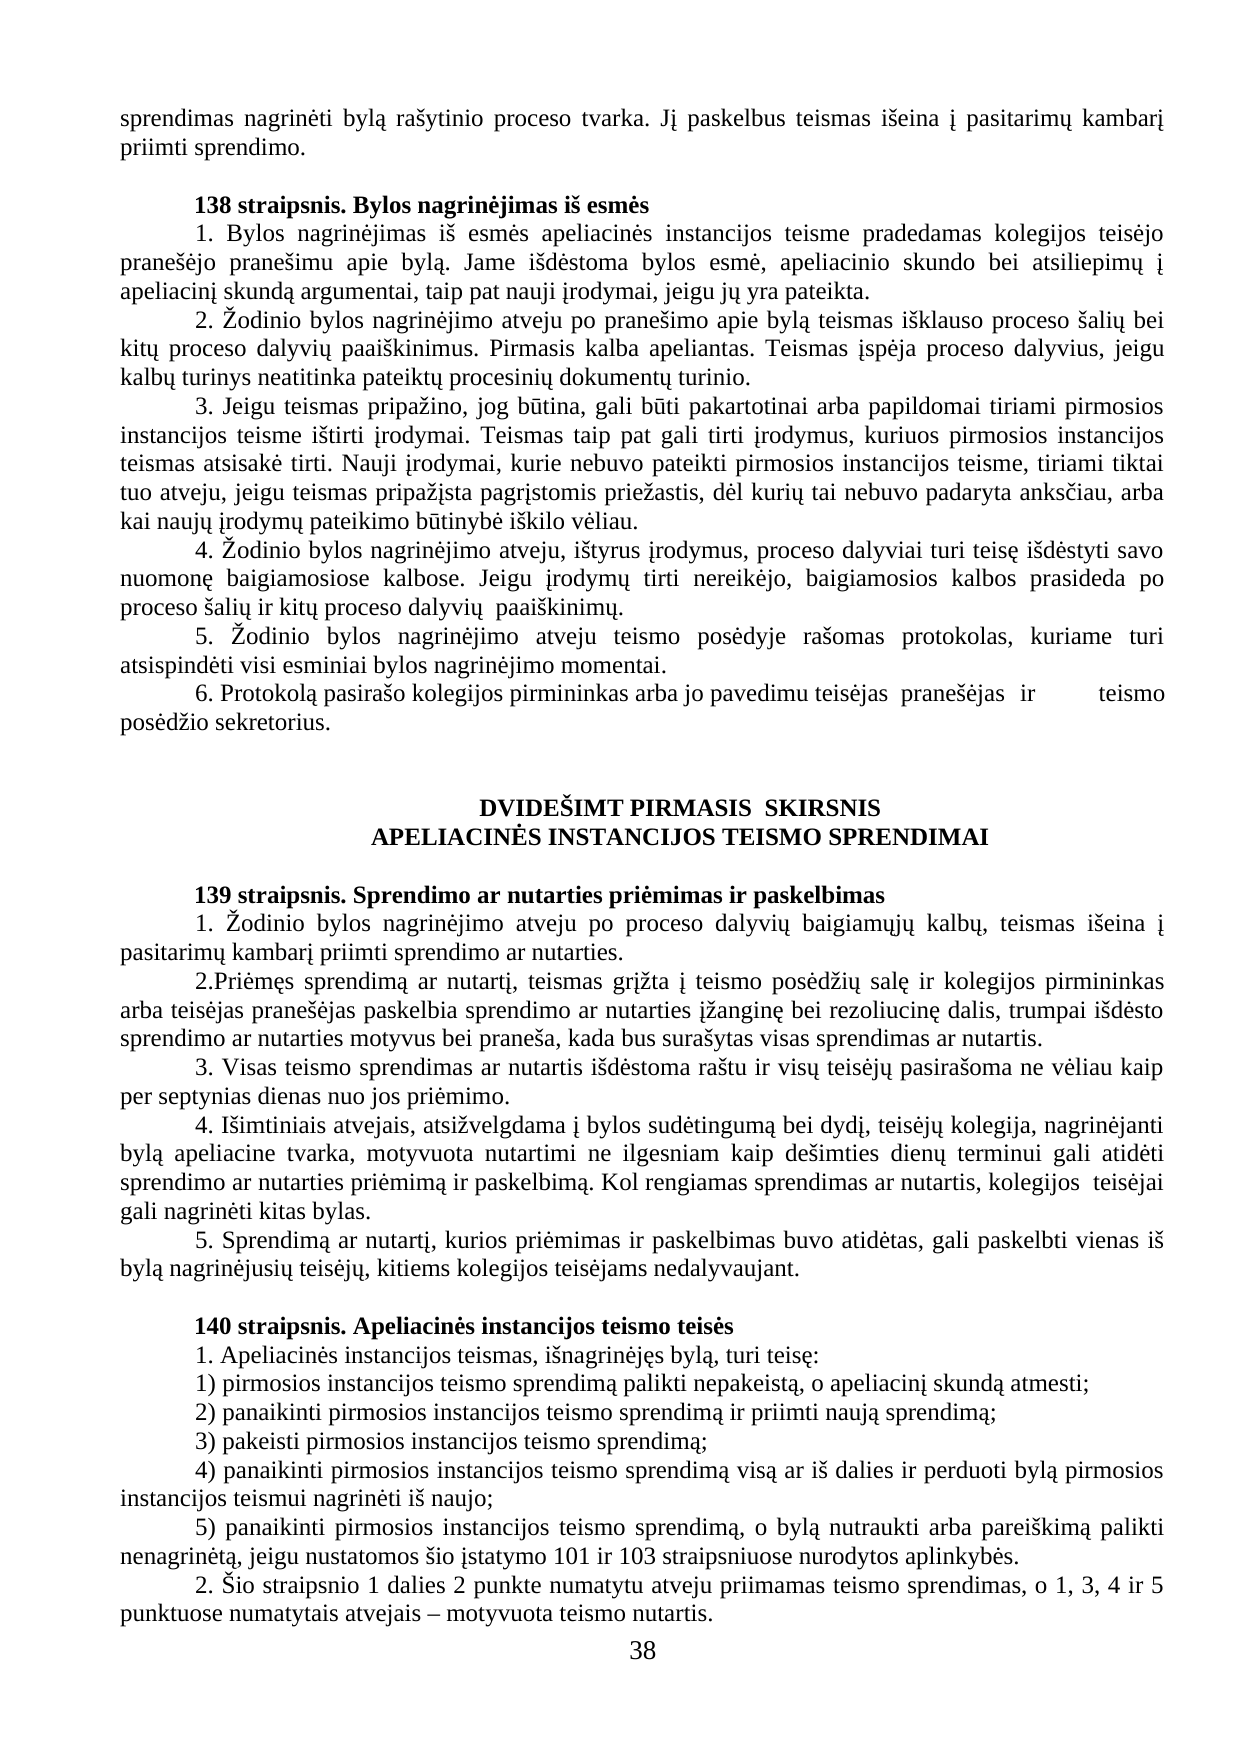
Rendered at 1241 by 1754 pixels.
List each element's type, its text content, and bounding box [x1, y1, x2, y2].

text 140 straipsnis. Apeliacinės instancijos teismo teisės [120, 1311, 1165, 1340]
text 1) pirmosios instancijos teismo sprendimą palikti nepakeistą, o apeliacinį skundą atmesti; [120, 1368, 1165, 1397]
text APELIACINĖS INSTANCIJOS TEISMO SPRENDIMAI [120, 822, 1165, 851]
text 4. Žodinio bylos nagrinėjimo atveju, ištyrus įrodymus, proceso dalyviai turi teisę išdėstyti savo nuomonę baigiamosiose kalbose. Jeigu įrodymų tirti nereikėjo, baigiamosios kalbos prasideda po proceso šalių ir kitų proceso dalyvių paaiškinimų. [120, 535, 1165, 621]
text 138 straipsnis. Bylos nagrinėjimas iš esmės [120, 190, 1165, 218]
text 5) panaikinti pirmosios instancijos teismo sprendimą, o bylą nutraukti arba pareiškimą palikti nenagrinėtą, jeigu nustatomos šio įstatymo 101 ir 103 straipsniuose nurodytos aplinkybės. [120, 1512, 1165, 1570]
text 2) panaikinti pirmosios instancijos teismo sprendimą ir priimti naują sprendimą; [120, 1397, 1165, 1426]
text 2.Priėmęs sprendimą ar nutartį, teismas grįžta į teismo posėdžių salę ir kolegijos pirmininkas arba teisėjas pranešėjas paskelbia sprendimo ar nutarties įžanginę bei rezoliucinę dalis, trumpai išdėsto sprendimo ar nutarties motyvus bei praneša, kada bus surašytas visas sprendimas ar nutartis. [120, 966, 1165, 1052]
text sprendimas nagrinėti bylą rašytinio proceso tvarka. Jį paskelbus teismas išeina į pasitarimų kambarį priimti sprendimo. [120, 103, 1165, 161]
text 1. Bylos nagrinėjimas iš esmės apeliacinės instancijos teisme pradedamas kolegijos teisėjo pranešėjo pranešimu apie bylą. Jame išdėstoma bylos esmė, apeliacinio skundo bei atsiliepimų į apeliacinį skundą argumentai, taip pat nauji įrodymai, jeigu jų yra pateikta. [120, 218, 1165, 305]
text 6. Protokolą pasirašo kolegijos pirmininkas arba jo pavedimu teisėjas pranešėjas ir teismo posėdžio sekretorius. [120, 678, 1165, 736]
text 4. Išimtiniais atvejais, atsižvelgdama į bylos sudėtingumą bei dydį, teisėjų kolegija, nagrinėjanti bylą apeliacine tvarka, motyvuota nutartimi ne ilgesniam kaip dešimties dienų terminui gali atidėti sprendimo ar nutarties priėmimą ir paskelbimą. Kol rengiamas sprendimas ar nutartis, kolegijos teisėjai gali nagrinėti kitas bylas. [120, 1110, 1165, 1225]
text 1. Apeliacinės instancijos teismas, išnagrinėjęs bylą, turi teisę: [120, 1340, 1165, 1368]
text 5. Žodinio bylos nagrinėjimo atveju teismo posėdyje rašomas protokolas, kuriame turi atsispindėti visi esminiai bylos nagrinėjimo momentai. [120, 621, 1165, 678]
text 5. Sprendimą ar nutartį, kurios priėmimas ir paskelbimas buvo atidėtas, gali paskelbti vienas iš bylą nagrinėjusių teisėjų, kitiems kolegijos teisėjams nedalyvaujant. [120, 1225, 1165, 1282]
text 1. Žodinio bylos nagrinėjimo atveju po proceso dalyvių baigiamųjų kalbų, teismas išeina į pasitarimų kambarį priimti sprendimo ar nutarties. [120, 908, 1165, 966]
text 2. Žodinio bylos nagrinėjimo atveju po pranešimo apie bylą teismas išklauso proceso šalių bei kitų proceso dalyvių paaiškinimus. Pirmasis kalba apeliantas. Teismas įspėja proceso dalyvius, jeigu kalbų turinys neatitinka pateiktų procesinių dokumentų turinio. [120, 305, 1165, 391]
text 3. Jeigu teismas pripažino, jog būtina, gali būti pakartotinai arba papildomai tiriami pirmosios instancijos teisme ištirti įrodymai. Teismas taip pat gali tirti įrodymus, kuriuos pirmosios instancijos teismas atsisakė tirti. Nauji įrodymai, kurie nebuvo pateikti pirmosios instancijos teisme, tiriami tiktai tuo atveju, jeigu teismas pripažįsta pagrįstomis priežastis, dėl kurių tai nebuvo padaryta anksčiau, arba kai naujų įrodymų pateikimo būtinybė iškilo vėliau. [120, 391, 1165, 535]
text 139 straipsnis. Sprendimo ar nutarties priėmimas ir paskelbimas [120, 880, 1165, 908]
text 3. Visas teismo sprendimas ar nutartis išdėstoma raštu ir visų teisėjų pasirašoma ne vėliau kaip per septynias dienas nuo jos priėmimo. [120, 1052, 1165, 1110]
text 4) panaikinti pirmosios instancijos teismo sprendimą visą ar iš dalies ir perduoti bylą pirmosios instancijos teismui nagrinėti iš naujo; [120, 1455, 1165, 1512]
text DVIDEŠIMT PIRMASIS SKIRSNIS [120, 793, 1165, 822]
text 2. Šio straipsnio 1 dalies 2 punkte numatytu atveju priimamas teismo sprendimas, o 1, 3, 4 ir 5 punktuose numatytais atvejais – motyvuota teismo nutartis. [120, 1570, 1165, 1627]
text 3) pakeisti pirmosios instancijos teismo sprendimą; [120, 1426, 1165, 1455]
